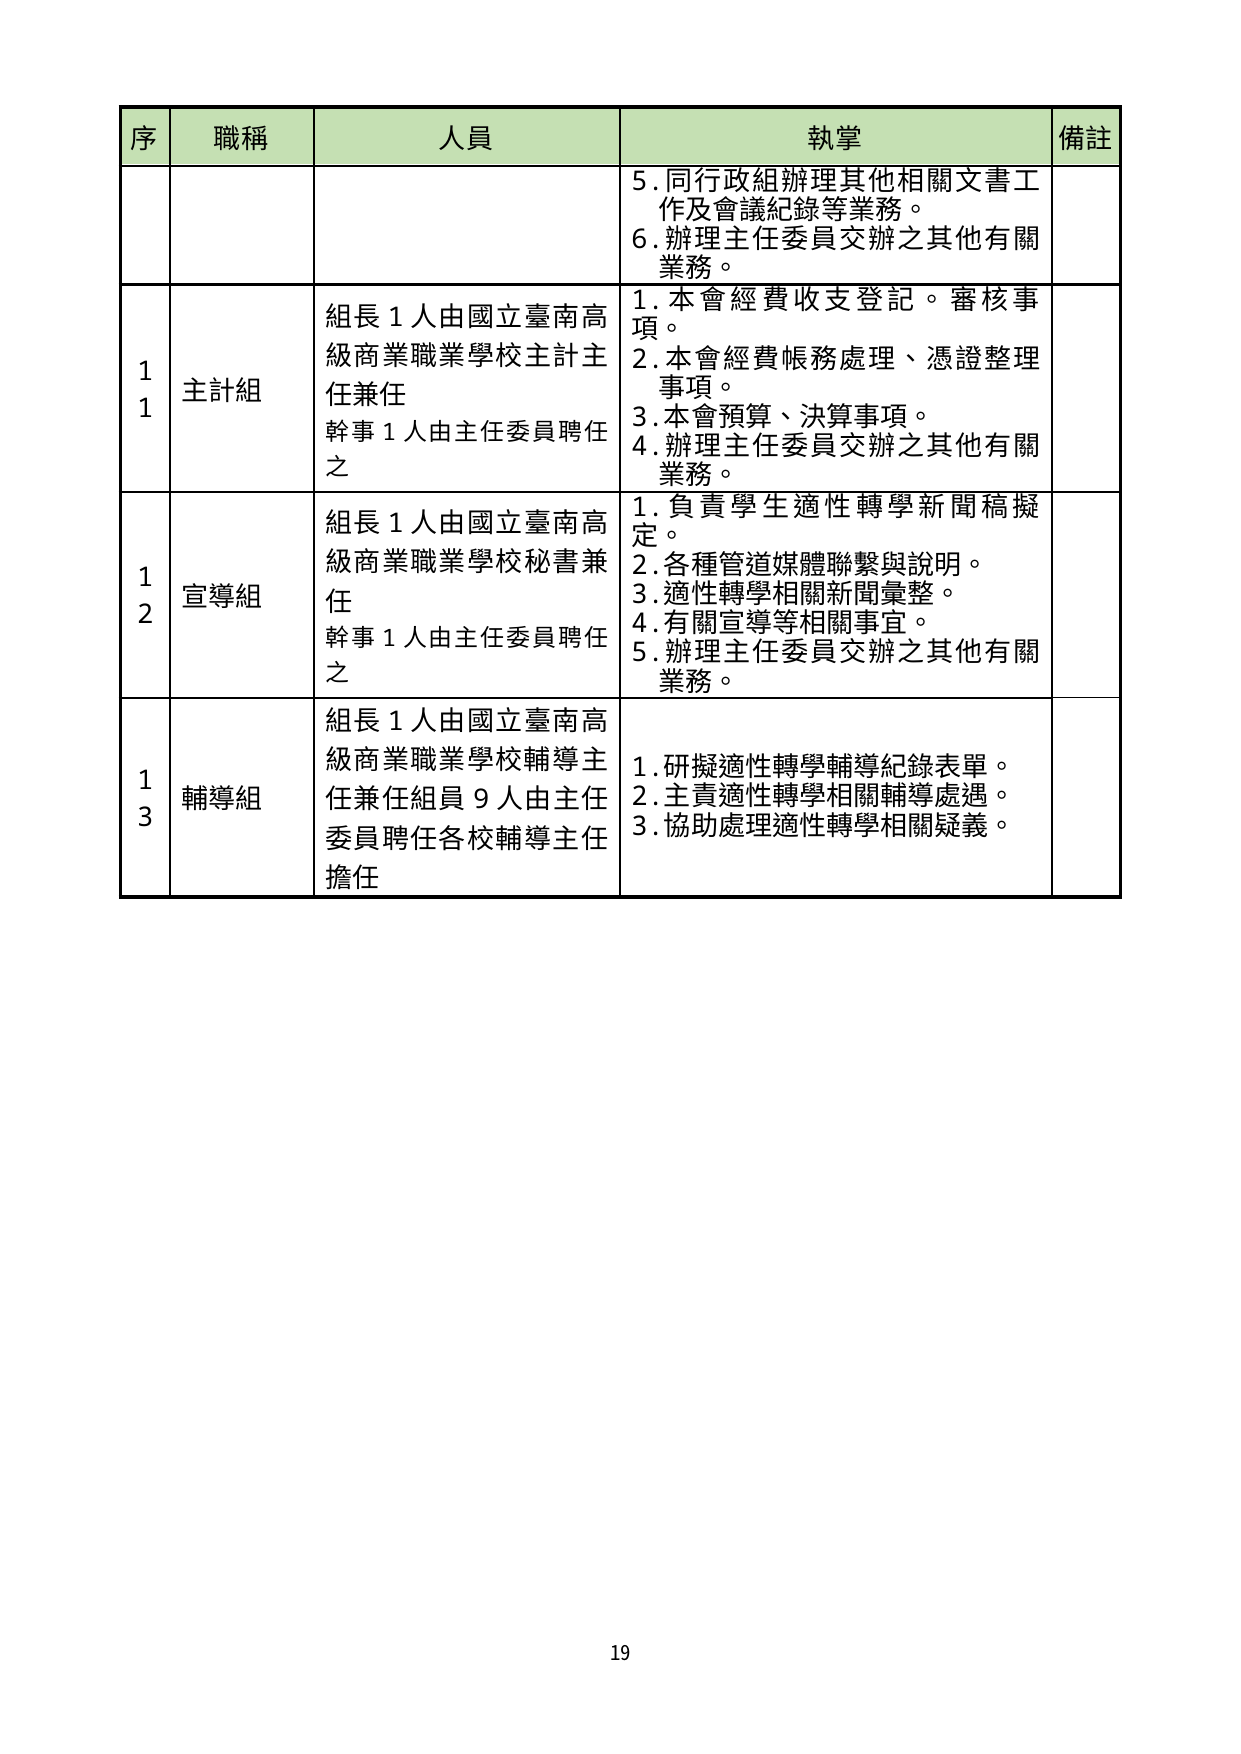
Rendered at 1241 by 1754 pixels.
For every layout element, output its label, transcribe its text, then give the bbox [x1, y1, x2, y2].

table_cell [171, 167, 313, 283]
table_header 職稱 [171, 109, 313, 164]
table_cell 輔導組 [171, 699, 313, 895]
table_cell [1053, 167, 1119, 283]
table_cell 組長1人由國立臺南高級商業職業學校主計主任兼任 幹事1人由主任委員聘任之 [315, 286, 619, 491]
table_cell 5.同行政組辦理其他相關文書工作及會議紀錄等業務。 6.辦理主任委員交辦之其他有關業務。 [621, 167, 1051, 283]
table_cell 組長1人由國立臺南高級商業職業學校秘書兼任 幹事1人由主任委員聘任之 [315, 493, 619, 697]
table_cell 宣導組 [171, 493, 313, 697]
table_cell 13 [122, 699, 169, 895]
table_header 人員 [315, 109, 619, 164]
table_cell 1.研擬適性轉學輔導紀錄表單。 2.主責適性轉學相關輔導處遇。 3.協助處理適性轉學相關疑義。 [621, 699, 1051, 895]
table_header 執掌 [621, 109, 1051, 164]
table_cell 12 [122, 493, 169, 697]
table_cell 1.負責學生適性轉學新聞稿擬定。 2.各種管道媒體聯繫與說明。 3.適性轉學相關新聞彙整。 4.有關宣導等相關事宜。 5.辦理主任委員交辦之其他有關業務。 [621, 493, 1051, 697]
table_cell 1.本會經費收支登記。審核事項。 2.本會經費帳務處理、憑證整理事項。 3.本會預算、決算事項。 4.辦理主任委員交辦之其他有關業務。 [621, 286, 1051, 491]
table_cell [1053, 698, 1119, 895]
table_cell [122, 167, 169, 283]
table_cell [1053, 286, 1119, 491]
table_header 序 [122, 109, 169, 164]
table_header 備註 [1053, 109, 1119, 164]
table_cell [315, 167, 619, 283]
table_cell [1053, 493, 1119, 697]
table_cell 11 [122, 286, 169, 491]
table_cell 組長1人由國立臺南高級商業職業學校輔導主任兼任組員9人由主任委員聘任各校輔導主任擔任 [315, 699, 619, 895]
table_cell 主計組 [171, 286, 313, 491]
